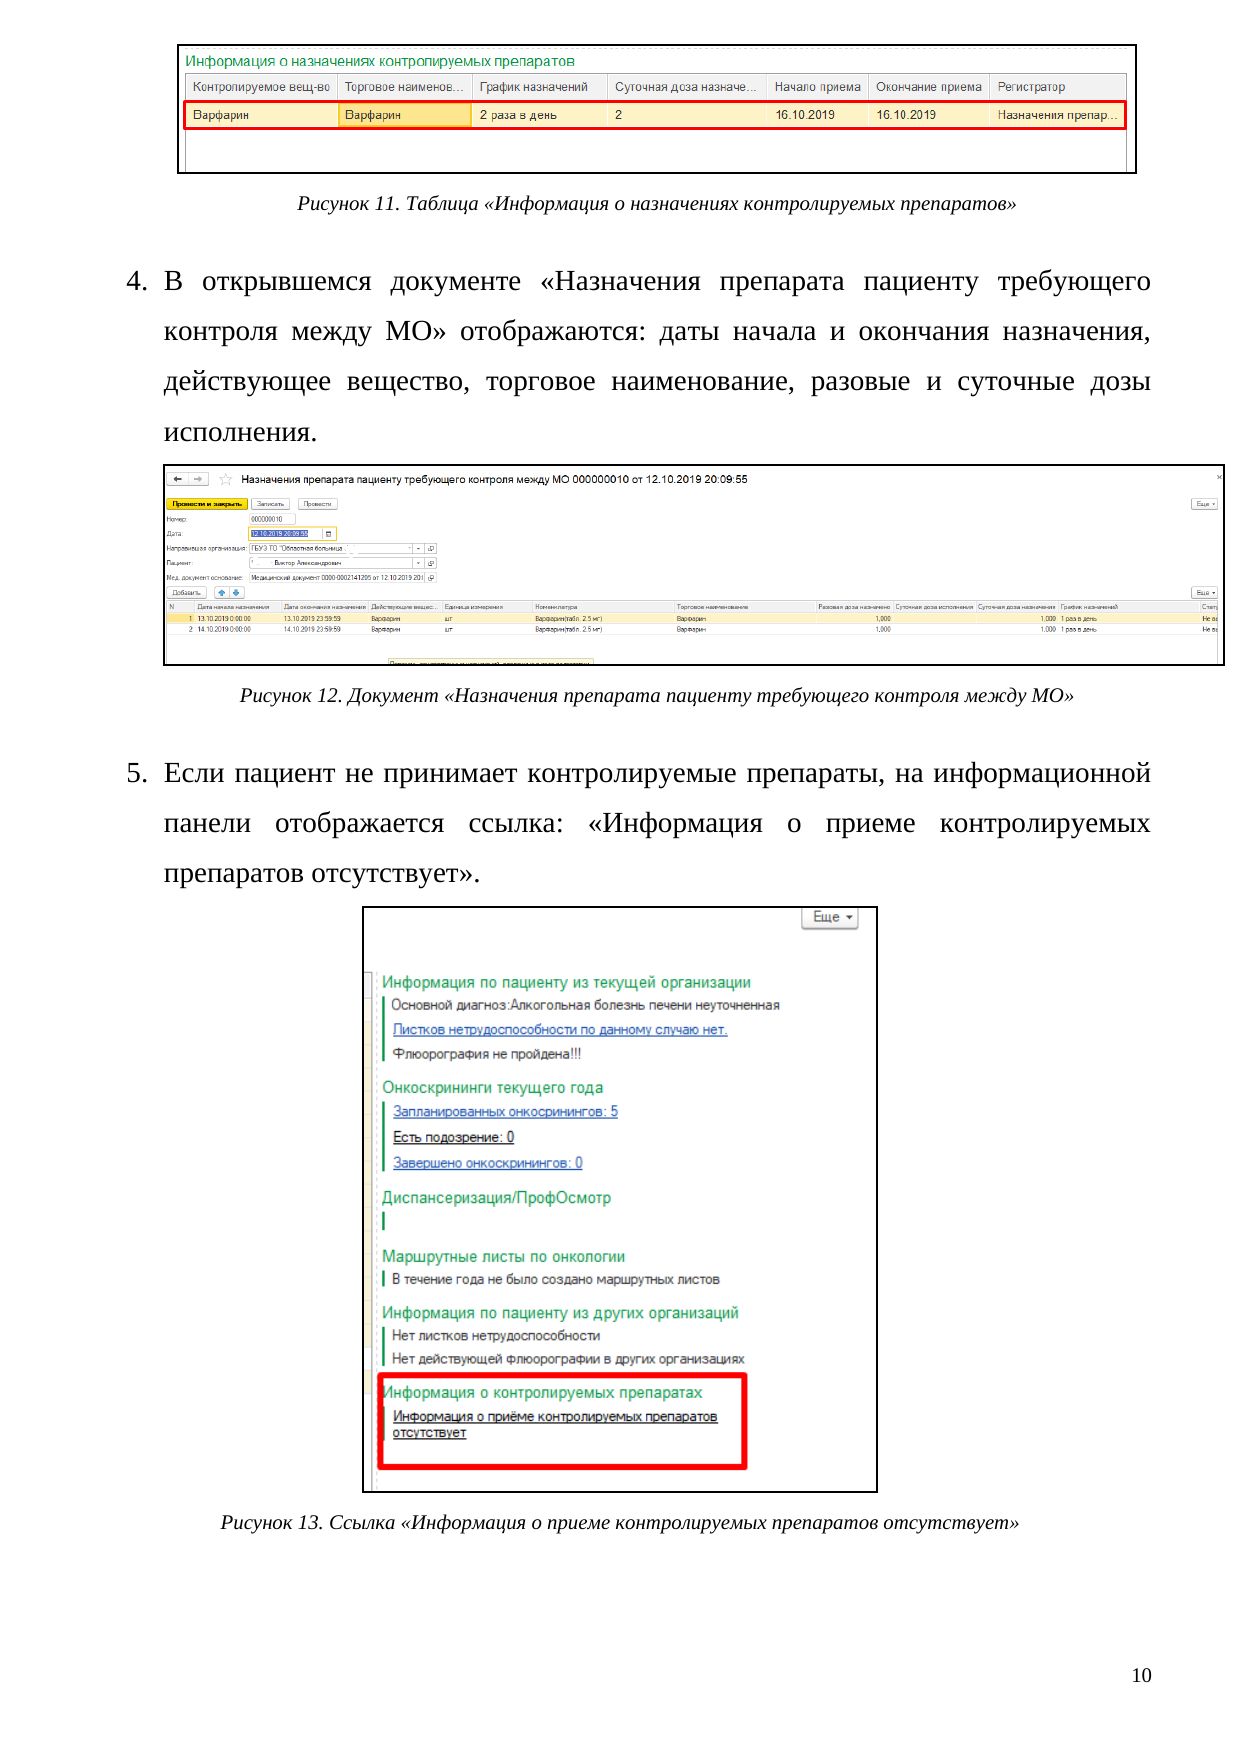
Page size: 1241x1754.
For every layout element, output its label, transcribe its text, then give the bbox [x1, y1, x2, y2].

picture [165, 466, 1223, 664]
text Рисунок 12. Документ «Назначения препарата пациенту требующего контроля между МО» [89, 683, 1152, 707]
list В открывшемся документе «Назначения препарата пациенту требующего контроля между МО» отображаются: даты начала и окончания назначения, действующее вещество, торговое наименование, разовые и суточные дозы исполнения. [126, 263, 1152, 447]
text Рисунок 11. Таблица «Информация о назначениях контролируемых препаратов» [89, 191, 1152, 215]
list Если пациент не принимает контролируемые препараты, на информационной панели отображается ссылка: «Информация о приеме контролируемых препаратов отсутствует». [126, 755, 1152, 889]
text Рисунок 13. Ссылка «Информация о приеме контролируемых препаратов отсутствует» [89, 1510, 1152, 1534]
picture [364, 908, 876, 1491]
picture [179, 46, 1135, 172]
